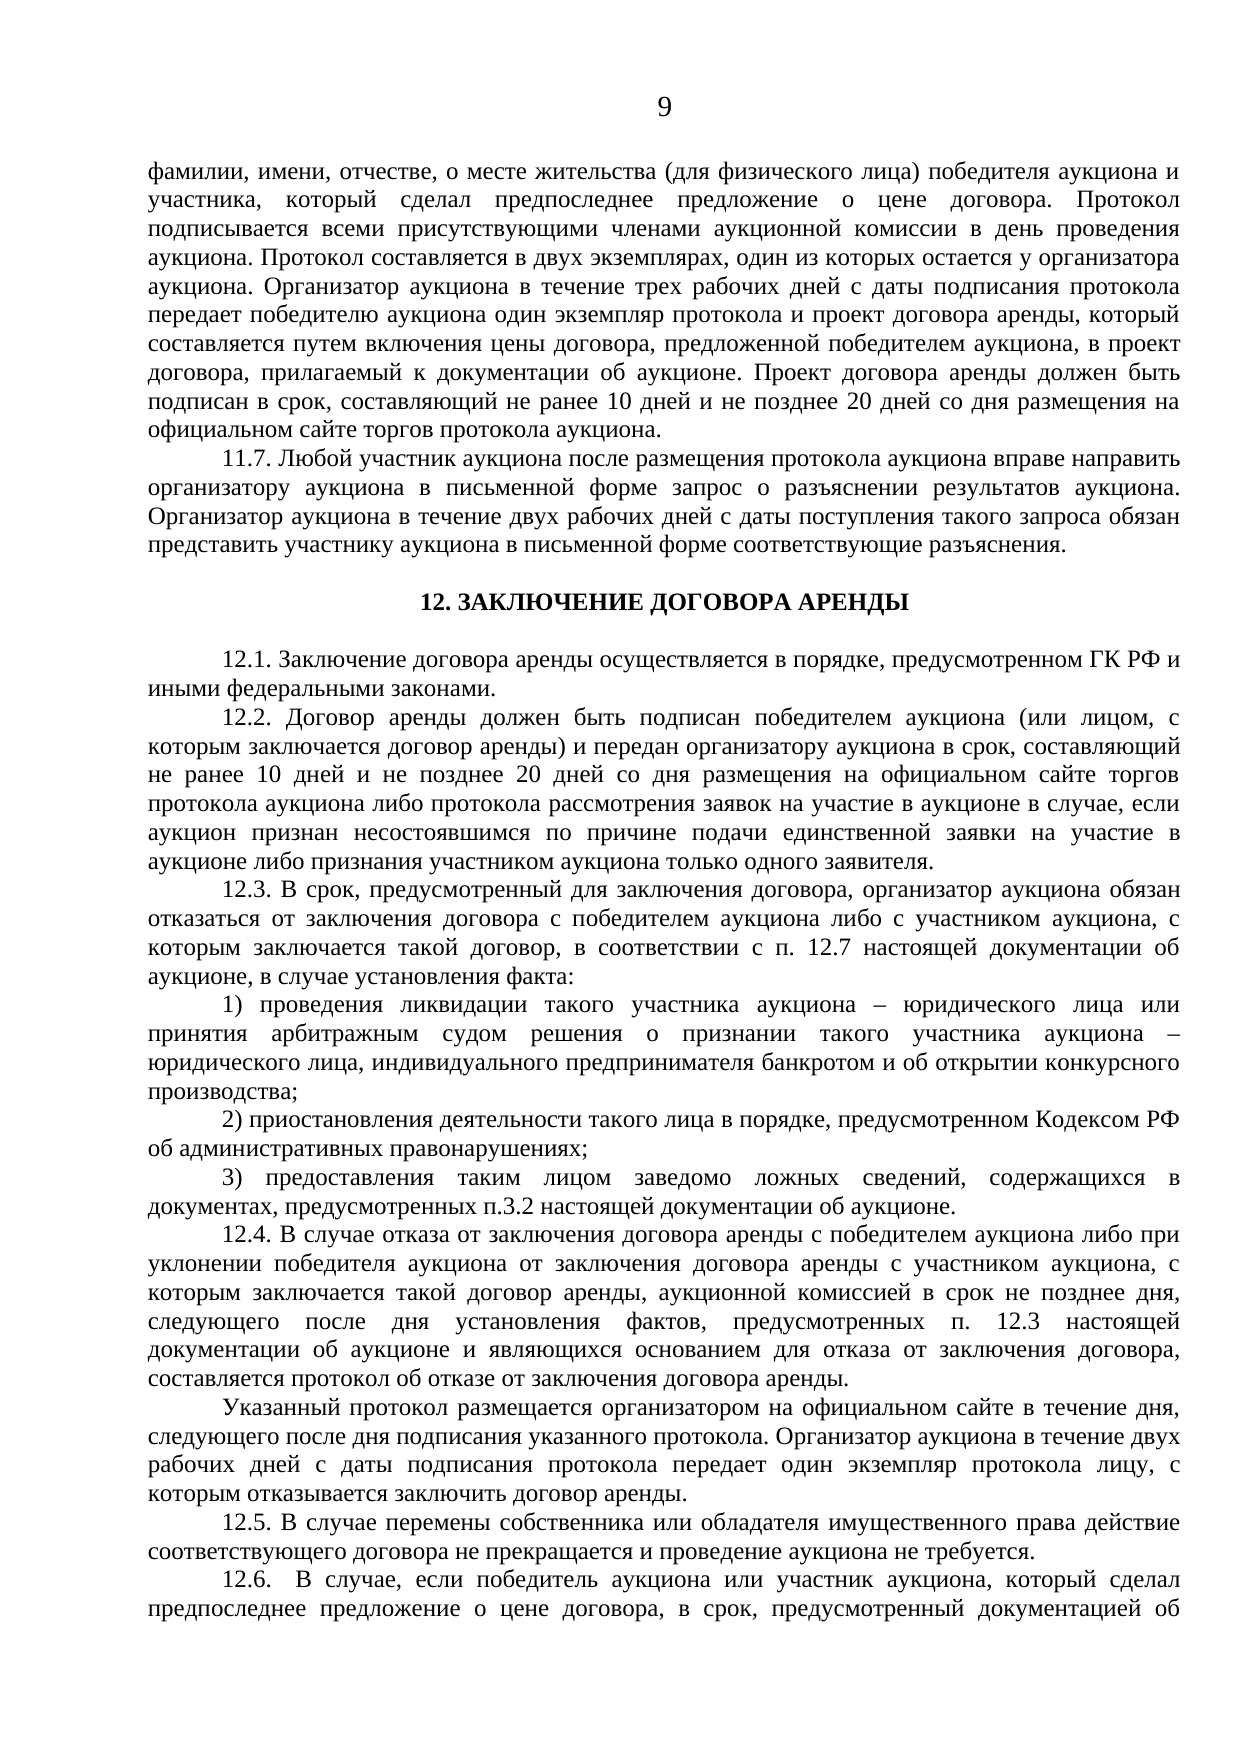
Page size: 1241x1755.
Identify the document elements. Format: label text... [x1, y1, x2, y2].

text фамилии, имени, отчестве, о месте жительства (для физического лица) победителя аукциона и участника, который сделал предпоследнее предложение о цене договора. Протокол подписывается всеми присутствующими членами аукционной комиссии в день проведения аукциона. Протокол составляется в двух экземплярах, один из которых остается у организатора аукциона. Организатор аукциона в течение трех рабочих дней с даты подписания протокола передает победителю аукциона один экземпляр протокола и проект договора аренды, который составляется путем включения цены договора, предложенной победителем аукциона, в проект договора, прилагаемый к документации об аукционе. Проект договора аренды должен быть подписан в срок, составляющий не ранее 10 дней и не позднее 20 дней со дня размещения на официальном сайте торгов протокола аукциона. [148, 156, 1181, 443]
text 12.6. В случае, если победитель аукциона или участник аукциона, который сделал предпоследнее предложение о цене договора, в срок, предусмотренный документацией об [148, 1564, 1181, 1622]
text 12.2. Договор аренды должен быть подписан победителем аукциона (или лицом, с которым заключается договор аренды) и передан организатору аукциона в срок, составляющий не ранее 10 дней и не позднее 20 дней со дня размещения на официальном сайте торгов протокола аукциона либо протокола рассмотрения заявок на участие в аукционе в случае, если аукцион признан несостоявшимся по причине подачи единственной заявки на участие в аукционе либо признания участником аукциона только одного заявителя. [148, 702, 1181, 874]
text 12. ЗАКЛЮЧЕНИЕ ДОГОВОРА АРЕНДЫ [148, 587, 1181, 616]
text Указанный протокол размещается организатором на официальном сайте в течение дня, следующего после дня подписания указанного протокола. Организатор аукциона в течение двух рабочих дней с даты подписания протокола передает один экземпляр протокола лицу, с которым отказывается заключить договор аренды. [148, 1392, 1181, 1507]
text 12.4. В случае отказа от заключения договора аренды с победителем аукциона либо при уклонении победителя аукциона от заключения договора аренды с участником аукциона, с которым заключается такой договор аренды, аукционной комиссией в срок не позднее дня, следующего после дня установления фактов, предусмотренных п. 12.3 настоящей документации об аукционе и являющихся основанием для отказа от заключения договора, составляется протокол об отказе от заключения договора аренды. [148, 1219, 1181, 1392]
text 11.7. Любой участник аукциона после размещения протокола аукциона вправе направить организатору аукциона в письменной форме запрос о разъяснении результатов аукциона. Организатор аукциона в течение двух рабочих дней с даты поступления такого запроса обязан представить участнику аукциона в письменной форме соответствующие разъяснения. [148, 443, 1181, 558]
text 12.1. Заключение договора аренды осуществляется в порядке, предусмотренном ГК РФ и иными федеральными законами. [148, 644, 1181, 702]
text 2) приостановления деятельности такого лица в порядке, предусмотренном Кодексом РФ об административных правонарушениях; [148, 1104, 1181, 1162]
text 12.5. В случае перемены собственника или обладателя имущественного права действие соответствующего договора не прекращается и проведение аукциона не требуется. [148, 1507, 1181, 1564]
text 1) проведения ликвидации такого участника аукциона – юридического лица или принятия арбитражным судом решения о признании такого участника аукциона – юридического лица, индивидуального предпринимателя банкротом и об открытии конкурсного производства; [148, 989, 1181, 1104]
text 3) предоставления таким лицом заведомо ложных сведений, содержащихся в документах, предусмотренных п.3.2 настоящей документации об аукционе. [148, 1162, 1181, 1219]
text 12.3. В срок, предусмотренный для заключения договора, организатор аукциона обязан отказаться от заключения договора с победителем аукциона либо с участником аукциона, с которым заключается такой договор, в соответствии с п. 12.7 настоящей документации об аукционе, в случае установления факта: [148, 874, 1181, 989]
